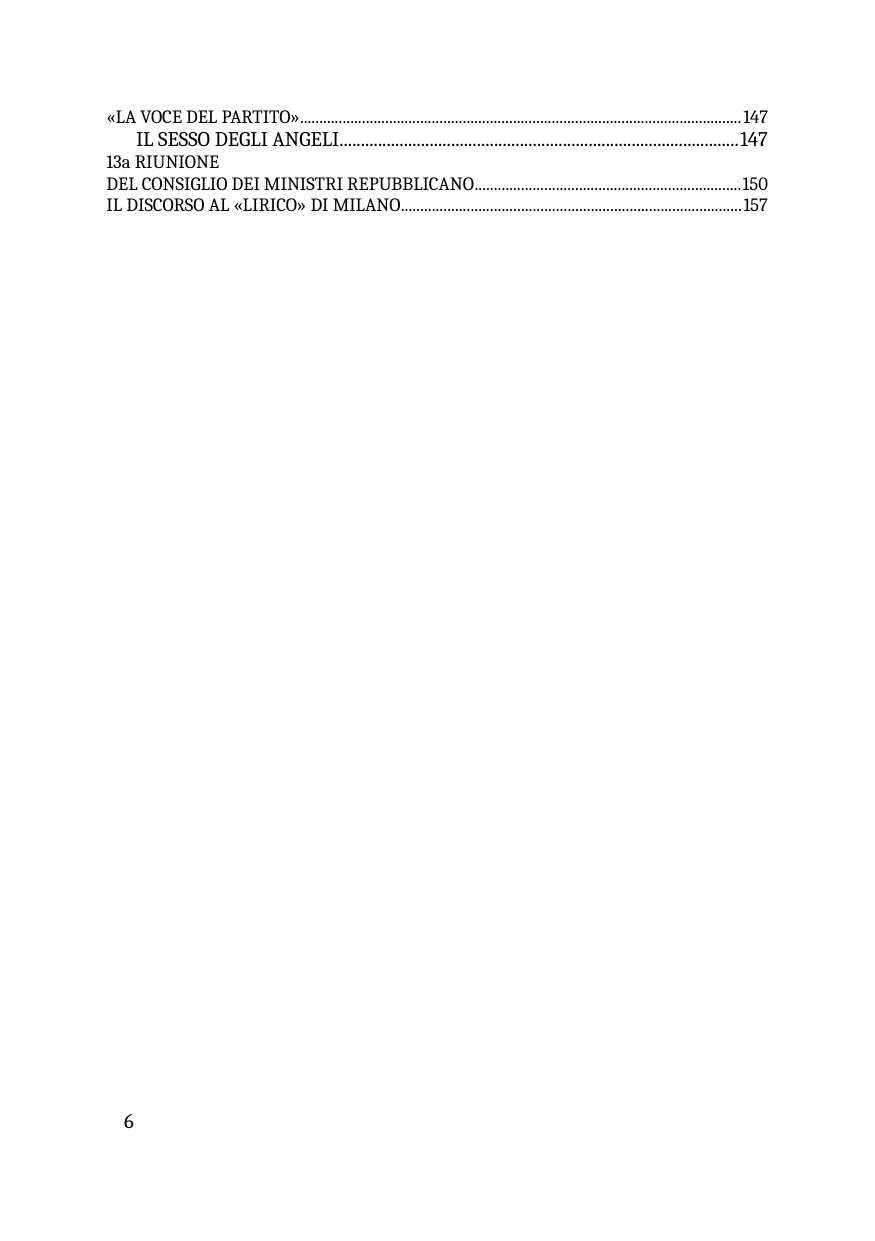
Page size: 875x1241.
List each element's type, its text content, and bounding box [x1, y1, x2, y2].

text IL SESSO DEGLI ANGELI 147 [136, 128, 768, 152]
text IL DISCORSO AL «LIRICO» DI MILANO 157 [106, 195, 768, 216]
text 13a RIUNIONE DEL CONSIGLIO DEI MINISTRI REPUBBLICANO 150 [106, 152, 768, 195]
text «LA VOCE DEL PARTITO» 147 [106, 106, 768, 128]
